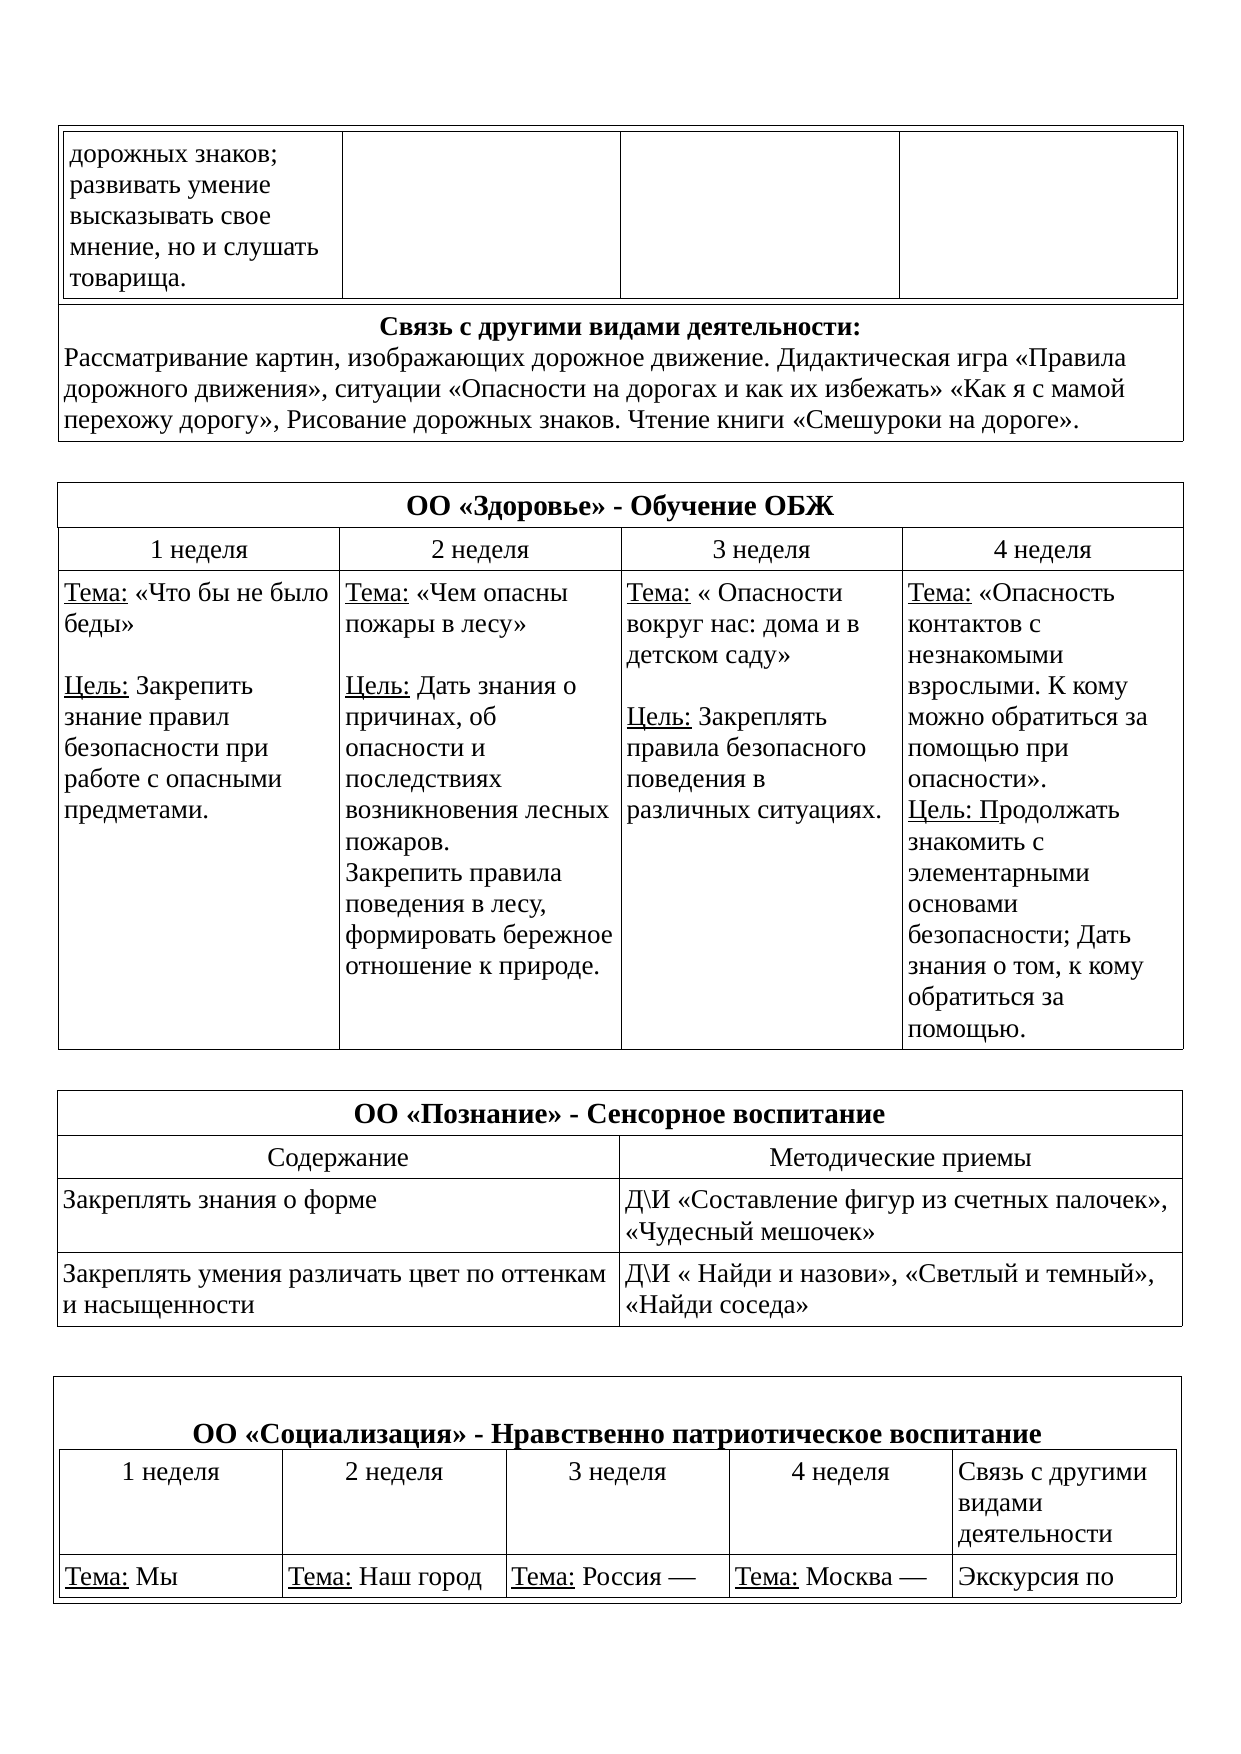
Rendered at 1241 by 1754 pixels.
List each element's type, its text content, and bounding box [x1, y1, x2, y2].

table_header [59, 126, 1183, 304]
table_cell Д\И «Составление фигур из счетных палочек», «Чудесный мешочек» [620, 1179, 1182, 1252]
table_cell Экскурсия по [953, 1555, 1176, 1597]
table_header 3 неделя [507, 1450, 729, 1554]
table_header Связь с другими видами деятельности: Рассматривание картин, изображающих дорожное движение. Дидактическая игра «Правила дорожного движения», ситуации «Опасности на дорогах и как их избежать» «Как я с мамой перехожу дорогу», Рисование дорожных знаков. Чтение книги «Смешуроки на дороге». [59, 305, 1183, 441]
table_header Содержание [58, 1136, 619, 1178]
table_header Связь с другими видами деятельности [953, 1450, 1176, 1554]
table_cell Тема: «Что бы не было беды» Цель: Закрепить знание правил безопасности при работе с опасными предметами. [59, 571, 339, 1048]
table_cell Тема: Россия — [507, 1555, 729, 1597]
table_header Методические приемы [620, 1136, 1182, 1178]
table_cell Тема: Москва — [730, 1555, 952, 1597]
table_cell Тема: «Чем опасны пожары в лесу» Цель: Дать знания о причинах, об опасности и последствиях возникновения лесных пожаров. Закрепить правила поведения в лесу, формировать бережное отношение к природе. [340, 571, 621, 1048]
table_cell дорожных знаков; развивать умение высказывать свое мнение, но и слушать товарища. [64, 132, 342, 298]
table_cell [900, 132, 1177, 298]
table_header 1 неделя [60, 1450, 282, 1554]
table_cell Закреплять умения различать цвет по оттенкам и насыщенности [58, 1253, 619, 1326]
table_cell Тема: « Опасности вокруг нас: дома и в детском саду» Цель: Закреплять правила безопасного поведения в различных ситуациях. [622, 571, 902, 1048]
table_cell [343, 132, 620, 298]
table_header ОО «Социализация» - Нравственно патриотическое воспитание [54, 1377, 1181, 1603]
table_header ОО «Здоровье» - Обучение ОБЖ [58, 483, 1183, 527]
table_header 3 неделя [622, 528, 902, 570]
table_cell Тема: Мы [60, 1555, 282, 1597]
table_header ОО «Познание» - Сенсорное воспитание [58, 1091, 1182, 1135]
table_cell Тема: Наш город [283, 1555, 506, 1597]
table_header 1 неделя [59, 528, 339, 570]
table_cell Закреплять знания о форме [58, 1179, 619, 1252]
table_header 2 неделя [340, 528, 621, 570]
table_cell Тема: «Опасность контактов с незнакомыми взрослыми. К кому можно обратиться за помощью при опасности». Цель: Продолжать знакомить с элементарными основами безопасности; Дать знания о том, к кому обратиться за помощью. [903, 571, 1183, 1048]
table_cell [621, 132, 899, 298]
table_header 4 неделя [903, 528, 1183, 570]
table_cell Д\И « Найди и назови», «Светлый и темный», «Найди соседа» [620, 1253, 1182, 1326]
table_header 2 неделя [283, 1450, 506, 1554]
table_header 4 неделя [730, 1450, 952, 1554]
